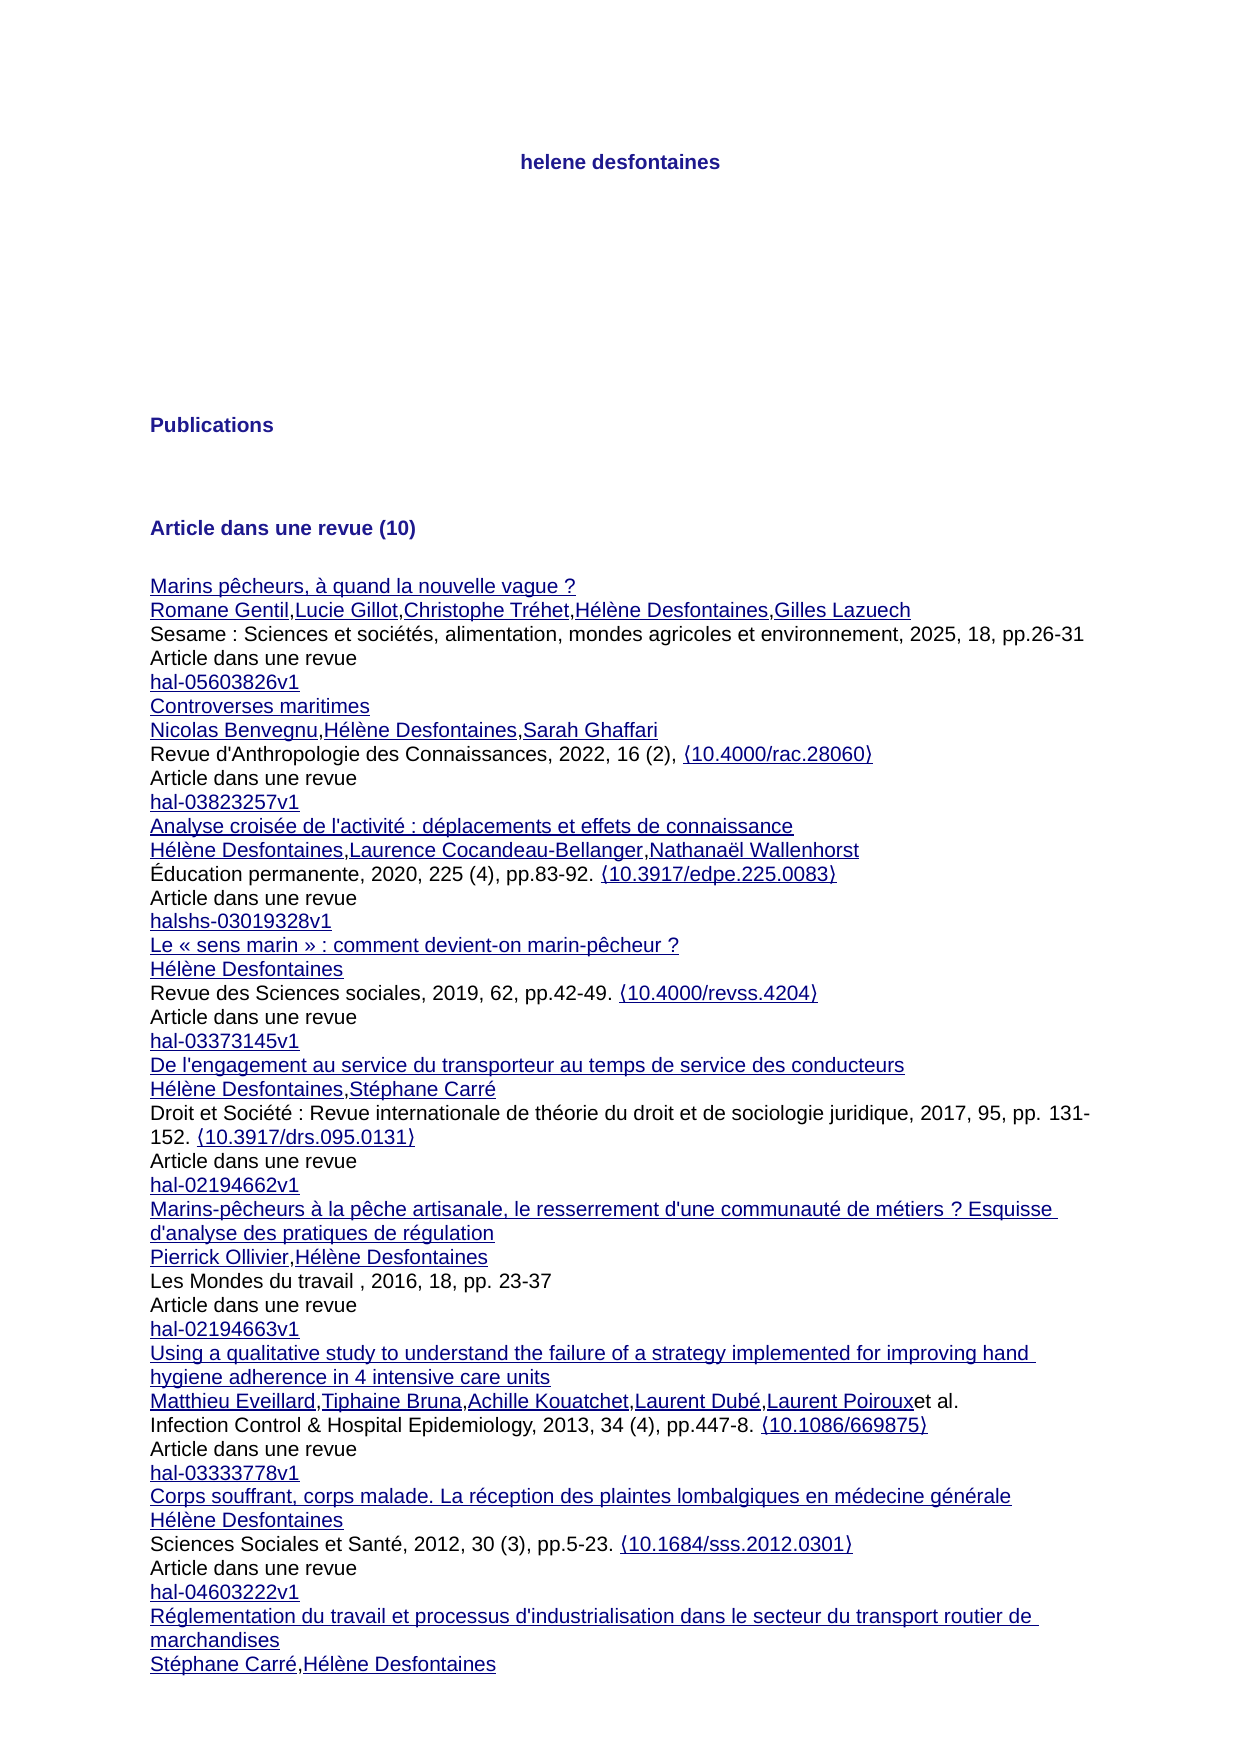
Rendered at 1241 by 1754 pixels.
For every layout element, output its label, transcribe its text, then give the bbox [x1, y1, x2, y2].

subtitle helene desfontaines [150, 150, 1090, 174]
table_cell Controverses maritimes Nicolas Benvegnu,Hélène Desfontaines,Sarah Ghaffari Revue d'Anthropologie des Connaissances, 2022, 16 (2), ⟨10.4000/rac.28060⟩ Article dans une revue hal-03823257v1 [150, 694, 1090, 813]
table_cell Analyse croisée de l'activité : déplacements et effets de connaissance Hélène Desfontaines,Laurence Cocandeau-Bellanger,Nathanaël Wallenhorst Éducation permanente, 2020, 225 (4), pp.83-92. ⟨10.3917/edpe.225.0083⟩ Article dans une revue halshs-03019328v1 [150, 814, 1090, 933]
table_cell Le « sens marin » : comment devient-on marin-pêcheur ? Hélène Desfontaines Revue des Sciences sociales, 2019, 62, pp.42-49. ⟨10.4000/revss.4204⟩ Article dans une revue hal-03373145v1 [150, 933, 1090, 1053]
table_cell Réglementation du travail et processus d'industrialisation dans le secteur du transport routier de marchandises Stéphane Carré,Hélène Desfontaines [150, 1604, 1090, 1676]
table_header Marins pêcheurs, à quand la nouvelle vague ? Romane Gentil,Lucie Gillot,Christophe Tréhet,Hélène Desfontaines,Gilles Lazuech Sesame : Sciences et sociétés, alimentation, mondes agricoles et environnement, 2025, 18, pp.26-31 Article dans une revue hal-05603826v1 [150, 574, 1090, 694]
table_cell Marins-pêcheurs à la pêche artisanale, le resserrement d'une communauté de métiers ? Esquisse d'analyse des pratiques de régulation Pierrick Ollivier,Hélène Desfontaines Les Mondes du travail , 2016, 18, pp. 23-37 Article dans une revue hal-02194663v1 [150, 1197, 1090, 1341]
table_cell Corps souffrant, corps malade. La réception des plaintes lombalgiques en médecine générale Hélène Desfontaines Sciences Sociales et Santé, 2012, 30 (3), pp.5-23. ⟨10.1684/sss.2012.0301⟩ Article dans une revue hal-04603222v1 [150, 1484, 1090, 1604]
table_cell De l'engagement au service du transporteur au temps de service des conducteurs Hélène Desfontaines,Stéphane Carré Droit et Société : Revue internationale de théorie du droit et de sociologie juridique, 2017, 95, pp. 131-152. ⟨10.3917/drs.095.0131⟩ Article dans une revue hal-02194662v1 [150, 1053, 1090, 1197]
subtitle Article dans une revue (10) [150, 516, 1090, 539]
subtitle Publications [150, 412, 1090, 436]
table_cell Using a qualitative study to understand the failure of a strategy implemented for improving hand hygiene adherence in 4 intensive care units Matthieu Eveillard,Tiphaine Bruna,Achille Kouatchet,Laurent Dubé,Laurent Poirouxet al. Infection Control & Hospital Epidemiology, 2013, 34 (4), pp.447-8. ⟨10.1086/669875⟩ Article dans une revue hal-03333778v1 [150, 1341, 1090, 1484]
